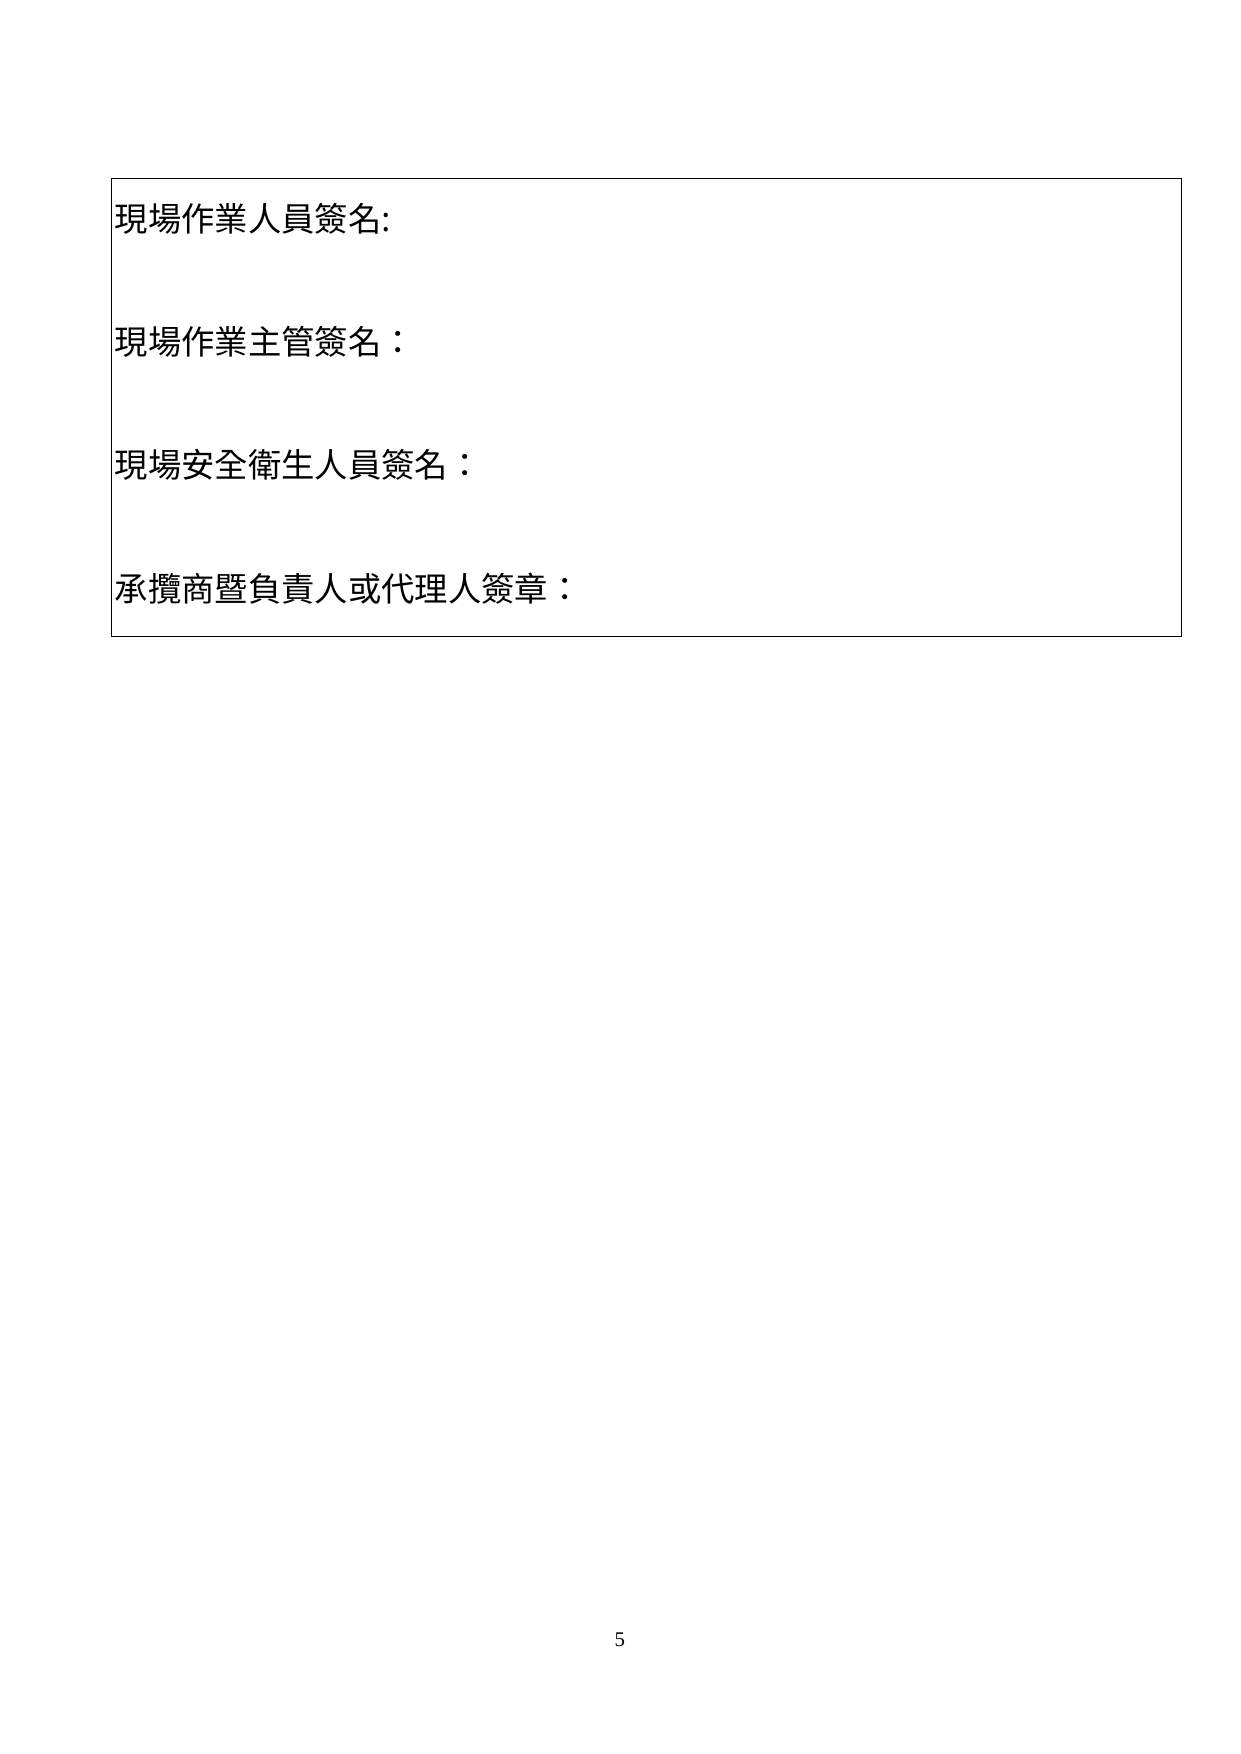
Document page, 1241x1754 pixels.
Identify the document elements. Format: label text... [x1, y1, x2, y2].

table_cell 現場作業人員簽名: 現場作業主管簽名： 現場安全衛生人員簽名： 承攬商暨負責人或代理人簽章： [112, 179, 1181, 636]
